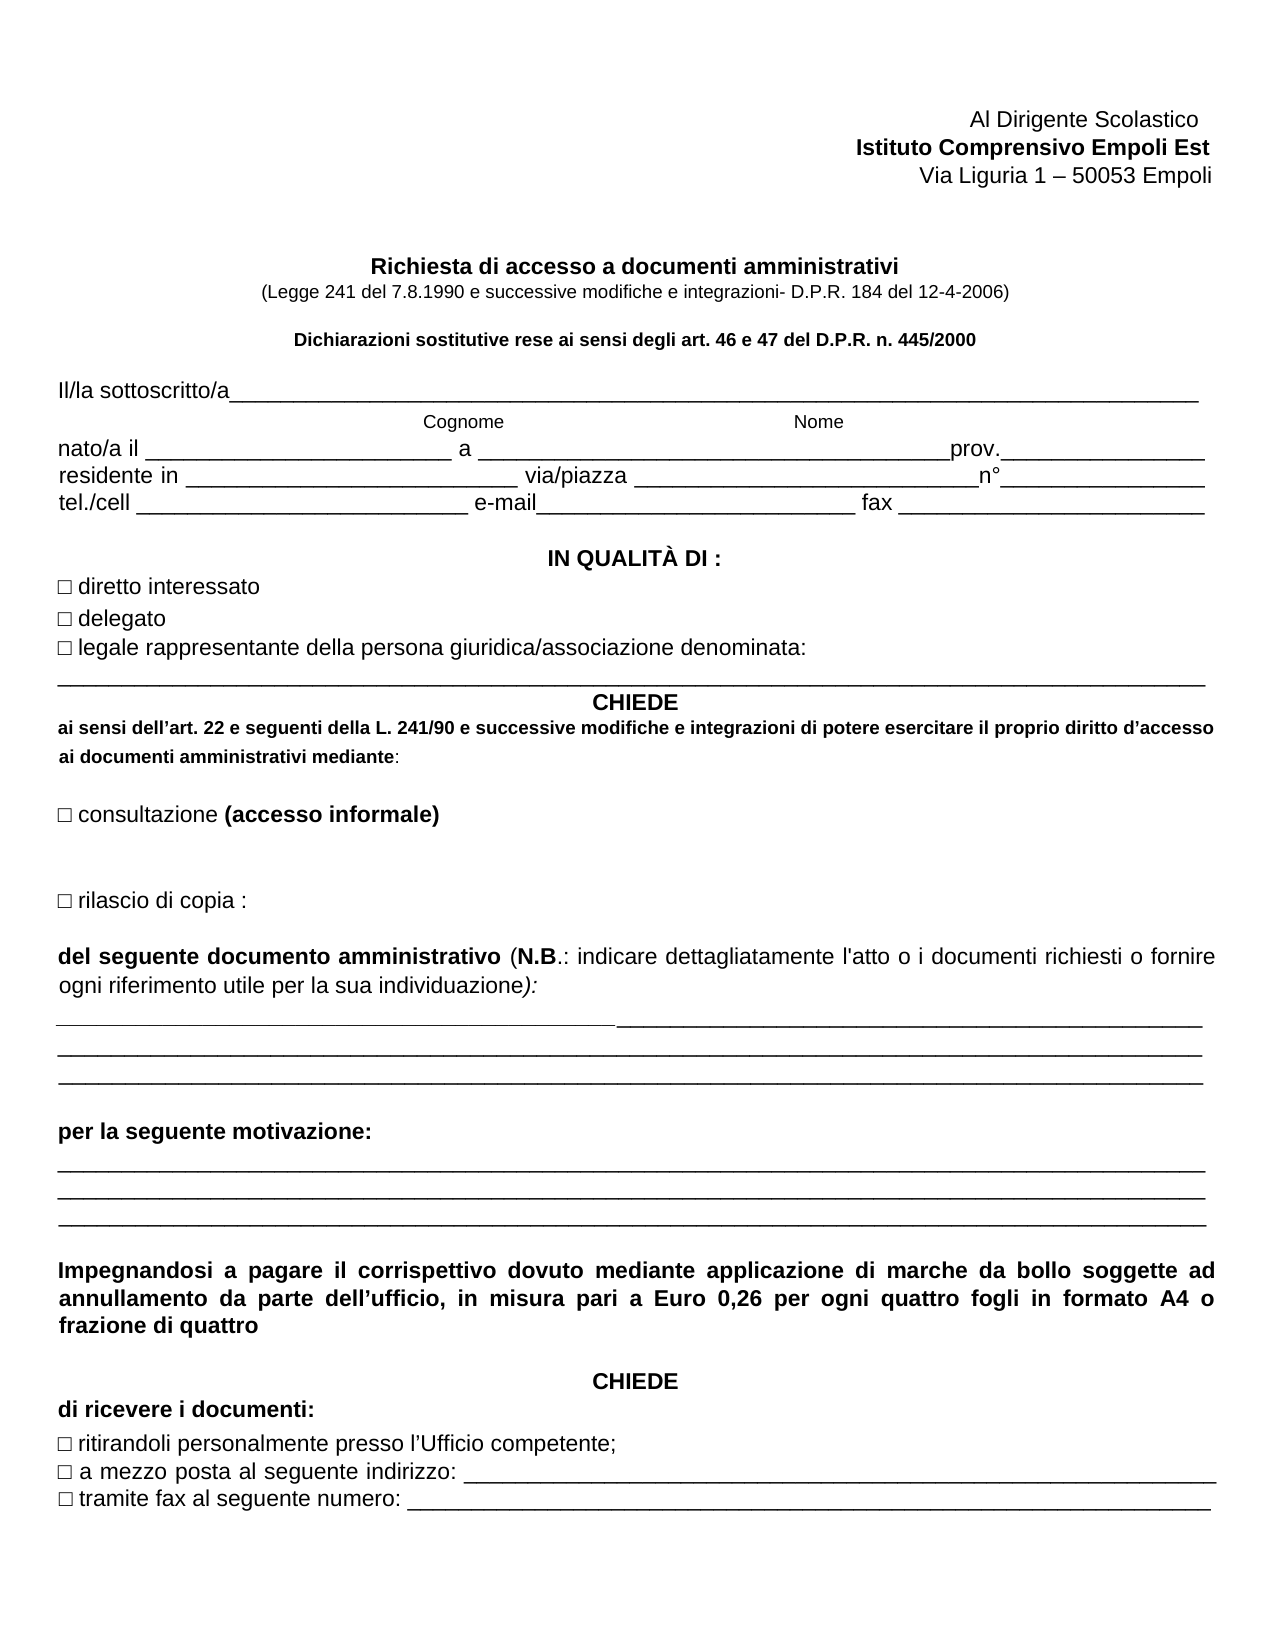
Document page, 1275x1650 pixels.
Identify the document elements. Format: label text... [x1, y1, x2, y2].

text Via Liguria 1 – 50053 Empoli [59, 162, 1218, 189]
text □ consultazione (accesso informale) [58, 799, 1217, 828]
subtitle CHIEDE [60, 1368, 1217, 1394]
text Il/la sottoscritto/a____________________________________________________________________________ [58, 377, 1217, 403]
text ______________________________________________________________________________________ [58, 1000, 1217, 1029]
text Impegnandosi a pagare il corrispettivo dovuto mediante applicazione di marche da bollo soggette ad annullamento da parte dell’ufficio, in misura pari a Euro 0,26 per ogni quattro fogli in formato A4 o frazione di quattro [58, 1257, 1217, 1338]
text IN QUALITÀ DI : [59, 545, 1216, 571]
text __________________________________________________________________________________________ [58, 1147, 1217, 1173]
text nato/a il ________________________ a _____________________________________prov.________________ residente in __________________________ via/piazza ___________________________n°________________ tel./cell __________________________ e-mail_________________________ fax ________________________ [58, 435, 1204, 515]
text (Legge 241 del 7.8.1990 e successive modifiche e integrazioni- D.P.R. 184 del 12-4-2006) [59, 281, 1217, 303]
text □ delegato [58, 603, 1217, 632]
text □ diretto interessato [58, 573, 1217, 599]
text del seguente documento amministrativo (N.B.: indicare dettagliatamente l'atto o i documenti richiesti o fornire ogni riferimento utile per la sua individuazione): [58, 943, 1217, 999]
text Dichiarazioni sostitutive rese ai sensi degli art. 46 e 47 del D.P.R. n. 445/2000 [59, 329, 1216, 350]
text Al Dirigente Scolastico [59, 106, 1218, 132]
text Istituto Comprensivo Empoli Est [59, 134, 1216, 161]
text di ricevere i documenti: [58, 1396, 1217, 1423]
text __________________________________________________________________________________________ [58, 661, 1217, 688]
text Cognome Nome [58, 405, 1217, 433]
text □ rilascio di copia : [58, 887, 1217, 914]
text □ a mezzo posta al seguente indirizzo: ___________________________________________________________ □ tramite fax al seguente numero: _______________________________________________________________ [58, 1458, 1217, 1511]
text ______________________________________________________________________________________ ______________________________________________________________________________________ [58, 1030, 1217, 1086]
text __________________________________________________________________________________________ __________________________________________________________________________________________ [58, 1174, 1217, 1228]
text □ legale rappresentante della persona giuridica/associazione denominata: [58, 634, 1217, 660]
text □ ritirandoli personalmente presso l’Ufficio competente; [58, 1428, 1217, 1456]
text ai sensi dell’art. 22 e seguenti della L. 241/90 e successive modifiche e integrazioni di potere esercitare il proprio diritto d’accesso ai documenti amministrativi mediante: [58, 717, 1217, 769]
text per la seguente motivazione: [58, 1116, 1217, 1145]
subtitle Richiesta di accesso a documenti amministrativi [60, 253, 1215, 279]
subtitle CHIEDE [60, 689, 1217, 715]
